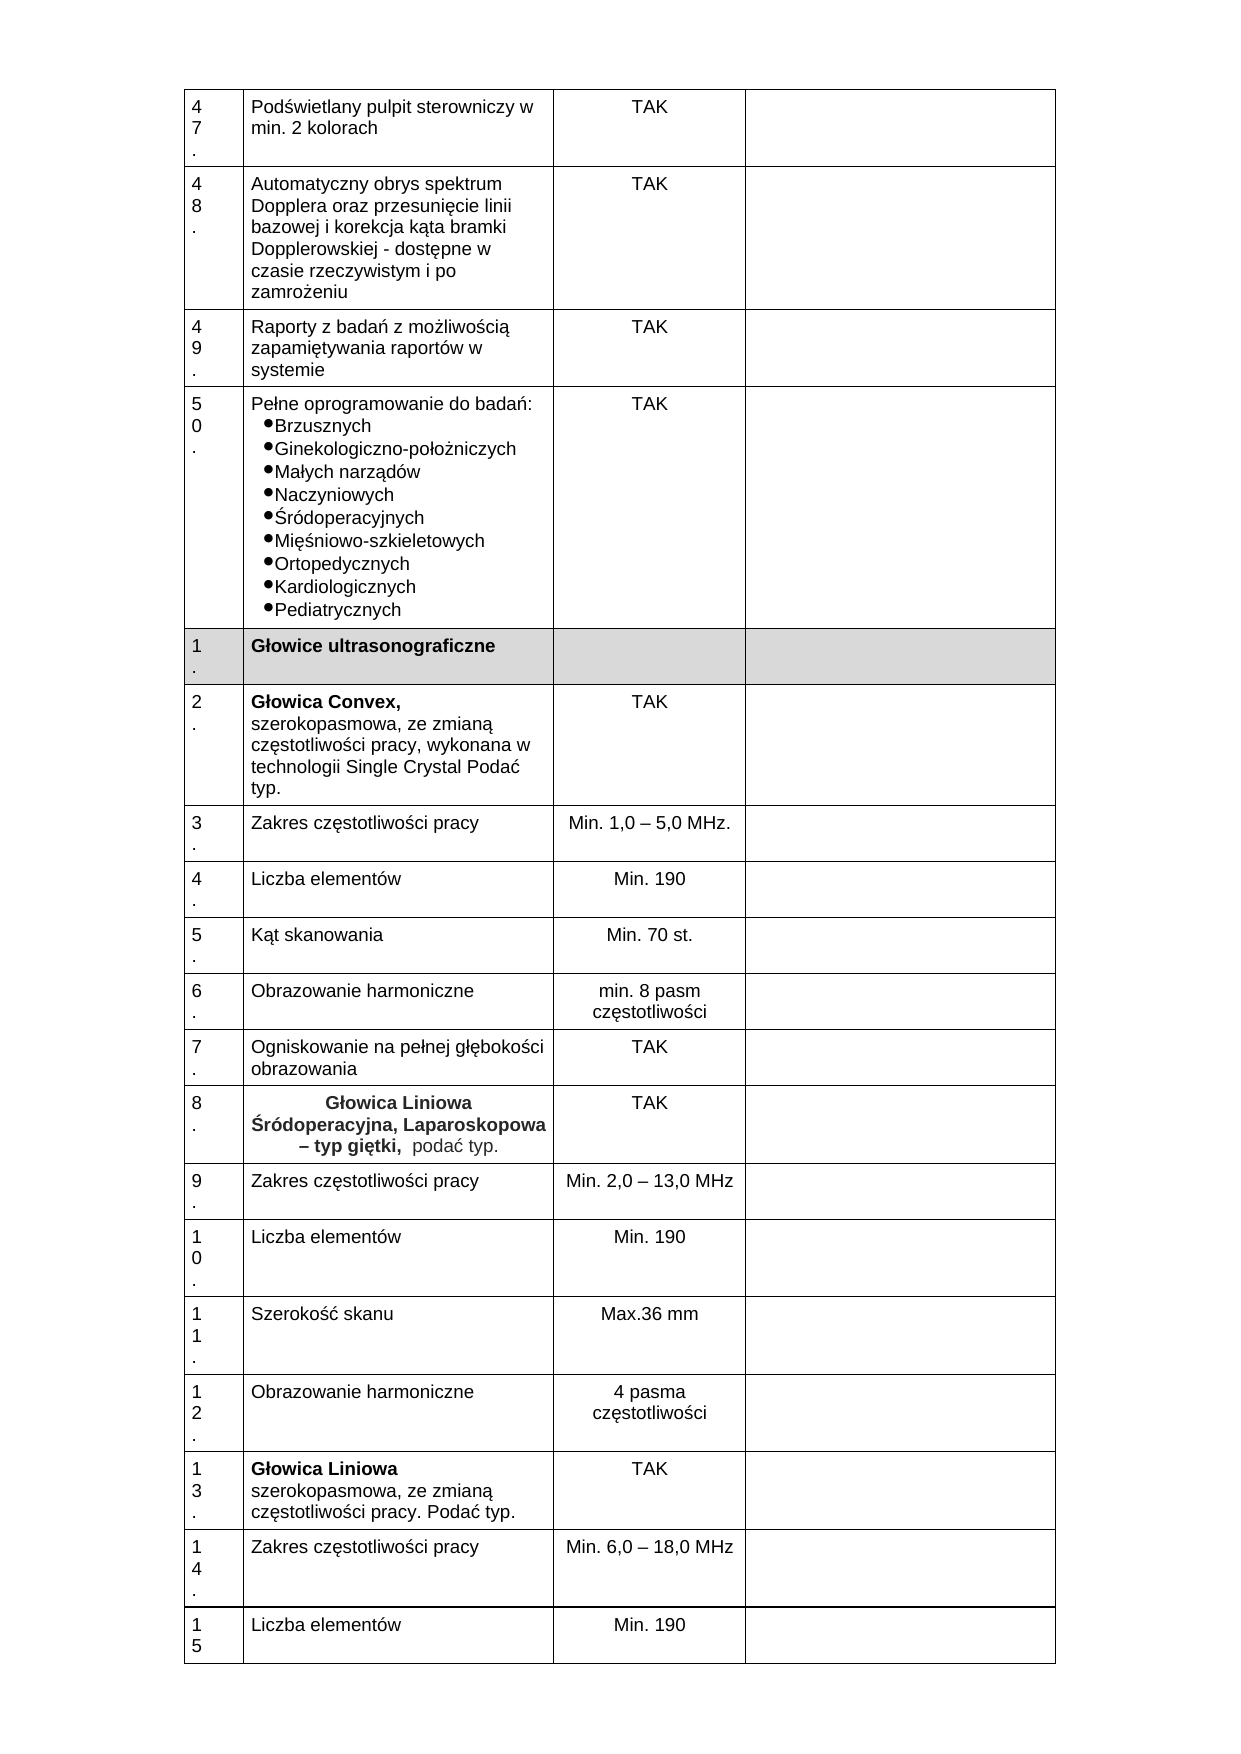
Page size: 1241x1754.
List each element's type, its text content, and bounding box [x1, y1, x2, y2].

table_cell Liczba elementów [244, 862, 553, 917]
table_cell [185, 806, 243, 861]
table_cell Podświetlany pulpit sterowniczy w min. 2 kolorach [244, 90, 553, 166]
table_cell [185, 685, 243, 804]
table_cell Min. 190 [554, 862, 745, 917]
table_cell [746, 90, 1055, 166]
table_cell [746, 1164, 1055, 1218]
table_cell [185, 1030, 243, 1085]
table_cell [185, 1375, 243, 1451]
table_cell [185, 629, 243, 684]
table_cell Min. 190 [554, 1220, 745, 1296]
table_cell [746, 974, 1055, 1029]
table_cell [185, 1164, 243, 1218]
table_cell Obrazowanie harmoniczne [244, 974, 553, 1029]
table_cell Min. 6,0 – 18,0 MHz [554, 1530, 745, 1606]
table_cell [746, 1030, 1055, 1085]
table_cell [554, 629, 745, 684]
table_cell Głowica Liniowa szerokopasmowa, ze zmianą częstotliwości pracy. Podać typ. [244, 1452, 553, 1529]
table_cell [746, 167, 1055, 308]
table_cell [746, 1086, 1055, 1162]
table_cell TAK [554, 167, 745, 308]
table_cell [185, 167, 243, 308]
table_cell Pełne oprogramowanie do badań: Brzusznych Ginekologiczno-położniczych Małych narządów Naczyniowych Śródoperacyjnych Mięśniowo-szkieletowych Ortopedycznych Kardiologicznych Pediatrycznych [244, 387, 553, 628]
table_cell [746, 629, 1055, 684]
table_cell Zakres częstotliwości pracy [244, 806, 553, 861]
table_cell min. 8 pasm częstotliwości [554, 974, 745, 1029]
table_cell [185, 1297, 243, 1374]
table_cell [185, 918, 243, 973]
table_cell Kąt skanowania [244, 918, 553, 973]
table_cell Automatyczny obrys spektrum Dopplera oraz przesunięcie linii bazowej i korekcja kąta bramki Dopplerowskiej - dostępne w czasie rzeczywistym i po zamrożeniu [244, 167, 553, 308]
table_cell Max.36 mm [554, 1297, 745, 1374]
table_cell Ogniskowanie na pełnej głębokości obrazowania [244, 1030, 553, 1085]
table_cell Zakres częstotliwości pracy [244, 1530, 553, 1606]
table_cell [746, 806, 1055, 861]
table_cell [185, 1452, 243, 1529]
table_cell Min. 190 [554, 1608, 745, 1662]
table_cell Liczba elementów [244, 1220, 553, 1296]
table_cell [746, 1452, 1055, 1529]
table_cell [185, 1530, 243, 1606]
table_cell [746, 685, 1055, 804]
table_cell [746, 862, 1055, 917]
table_cell TAK [554, 685, 745, 804]
table_cell [185, 1220, 243, 1296]
table_cell [185, 1608, 243, 1662]
table_cell [746, 1530, 1055, 1606]
table_cell TAK [554, 90, 745, 166]
table_cell Głowica Liniowa Śródoperacyjna, Laparoskopowa – typ giętki, podać typ. [244, 1086, 553, 1162]
table_cell Głowice ultrasonograficzne [244, 629, 553, 684]
table_cell [746, 1297, 1055, 1374]
table_cell [746, 1375, 1055, 1451]
table_cell [185, 974, 243, 1029]
table_cell Głowica Convex, szerokopasmowa, ze zmianą częstotliwości pracy, wykonana w technologii Single Crystal Podać typ. [244, 685, 553, 804]
table_cell Szerokość skanu [244, 1297, 553, 1374]
table_cell [185, 387, 243, 628]
table_cell Min. 1,0 – 5,0 MHz. [554, 806, 745, 861]
table_cell [746, 387, 1055, 628]
table_cell [746, 918, 1055, 973]
table_cell Zakres częstotliwości pracy [244, 1164, 553, 1218]
table_cell Liczba elementów [244, 1608, 553, 1662]
table_cell Min. 70 st. [554, 918, 745, 973]
table_cell [185, 310, 243, 386]
table_cell Raporty z badań z możliwością zapamiętywania raportów w systemie [244, 310, 553, 386]
table_cell 4 pasma częstotliwości [554, 1375, 745, 1451]
table_cell Obrazowanie harmoniczne [244, 1375, 553, 1451]
table_cell Min. 2,0 – 13,0 MHz [554, 1164, 745, 1218]
table_cell TAK [554, 387, 745, 628]
table_cell [746, 1220, 1055, 1296]
table_cell TAK [554, 1030, 745, 1085]
table_cell [185, 862, 243, 917]
table_cell TAK [554, 1452, 745, 1529]
table_cell [746, 310, 1055, 386]
table_cell [185, 90, 243, 166]
table_cell TAK [554, 1086, 745, 1162]
table_cell [185, 1086, 243, 1162]
table_cell TAK [554, 310, 745, 386]
table_cell [746, 1608, 1055, 1662]
